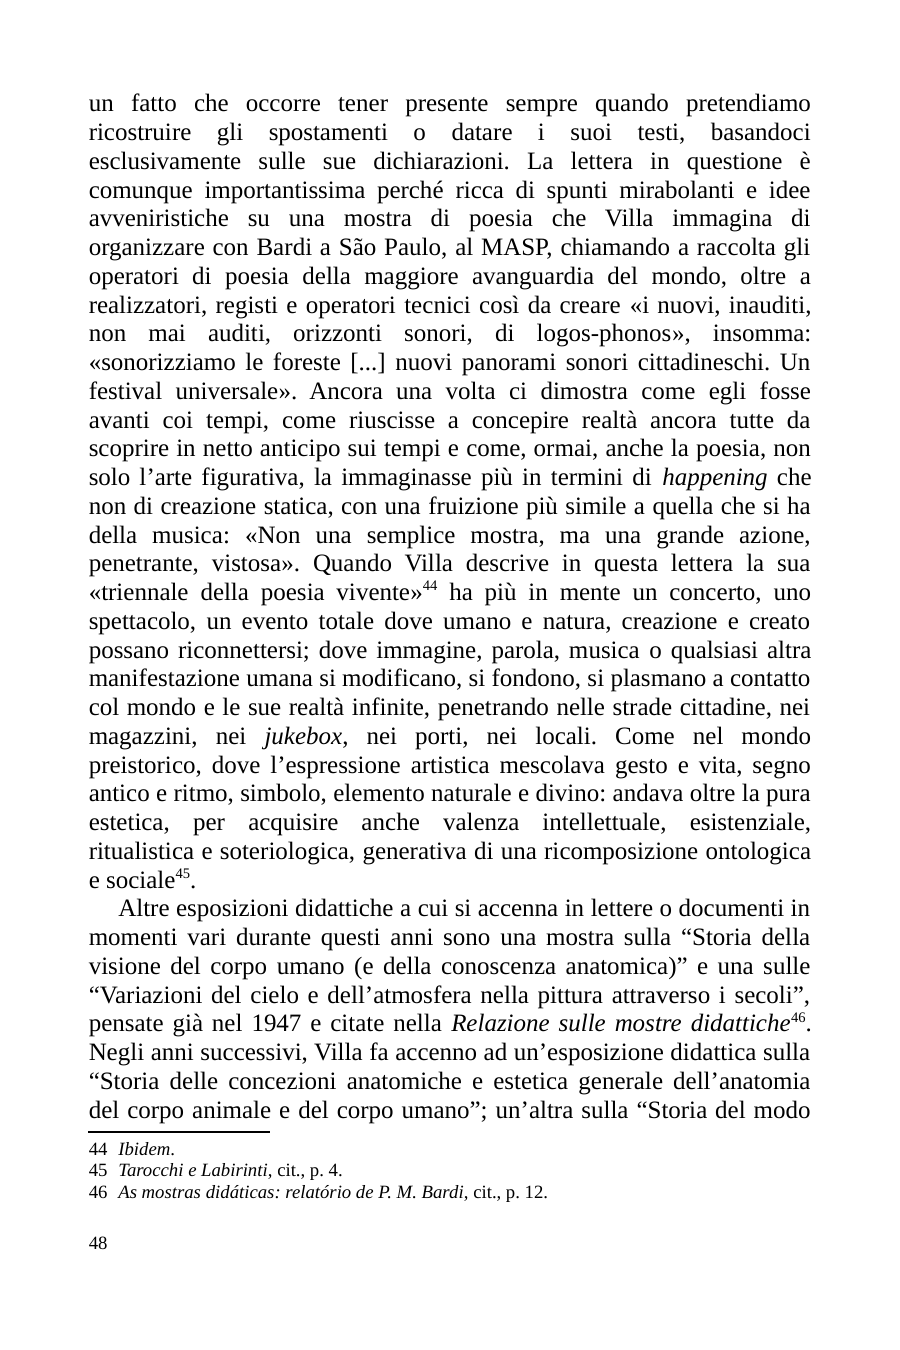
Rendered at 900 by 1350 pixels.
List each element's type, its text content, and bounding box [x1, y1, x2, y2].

text un fatto che occorre tener presente sempre quando pretendiamo ricostruire gli spostamenti o datare i suoi testi, basandoci esclusivamente sulle sue dichiarazioni. La lettera in questione è comunque importantissima perché ricca di spunti mirabolanti e idee avveniristiche su una mostra di poesia che Villa immagina di organizzare con Bardi a São Paulo, al MASP, chiamando a raccolta gli operatori di poesia della maggiore avanguardia del mondo, oltre a realizzatori, registi e operatori tecnici così da creare «i nuovi, inauditi, non mai auditi, orizzonti sonori, di logos-phonos», insomma: «sonorizziamo le foreste [...] nuovi panorami sonori cittadineschi. Un festival universale». Ancora una volta ci dimostra come egli fosse avanti coi tempi, come riuscisse a concepire realtà ancora tutte da scoprire in netto anticipo sui tempi e come, ormai, anche la poesia, non solo l’arte figurativa, la immaginasse più in termini di happening che non di creazione statica, con una fruizione più simile a quella che si ha della musica: «Non una semplice mostra, ma una grande azione, penetrante, vistosa». Quando Villa descrive in questa lettera la sua «triennale della poesia vivente» ha più in mente un concerto, uno spettacolo, un evento totale dove umano e natura, creazione e creato possano riconnettersi; dove immagine, parola, musica o qualsiasi altra manifestazione umana si modificano, si fondono, si plasmano a contatto col mondo e le sue realtà infinite, penetrando nelle strade cittadine, nei magazzini, nei jukebox, nei porti, nei locali. Come nel mondo preistorico, dove l’espressione artistica mescolava gesto e vita, segno antico e ritmo, simbolo, elemento naturale e divino: andava oltre la pura estetica, per acquisire anche valenza intellettuale, esistenziale, ritualistica e soteriologica, generativa di una ricomposizione ontologica e sociale. [88, 88, 811, 893]
text Ibidem. [88, 1138, 811, 1159]
text Tarocchi e Labirinti, cit., p. 4. [88, 1159, 811, 1181]
text Altre esposizioni didattiche a cui si accenna in lettere o documenti in momenti vari durante questi anni sono una mostra sulla “Storia della visione del corpo umano (e della conoscenza anatomica)” e una sulle “Variazioni del cielo e dell’atmosfera nella pittura attraverso i secoli”, pensate già nel 1947 e citate nella Relazione sulle mostre didattiche. Negli anni successivi, Villa fa accenno ad un’esposizione didattica sulla “Storia delle concezioni anatomiche e estetica generale dell’anatomia del corpo animale e del corpo umano”; un’altra sulla “Storia del modo [88, 893, 811, 1123]
text As mostras didáticas: relatório de P. M. Bardi, cit., p. 12. [88, 1181, 811, 1202]
